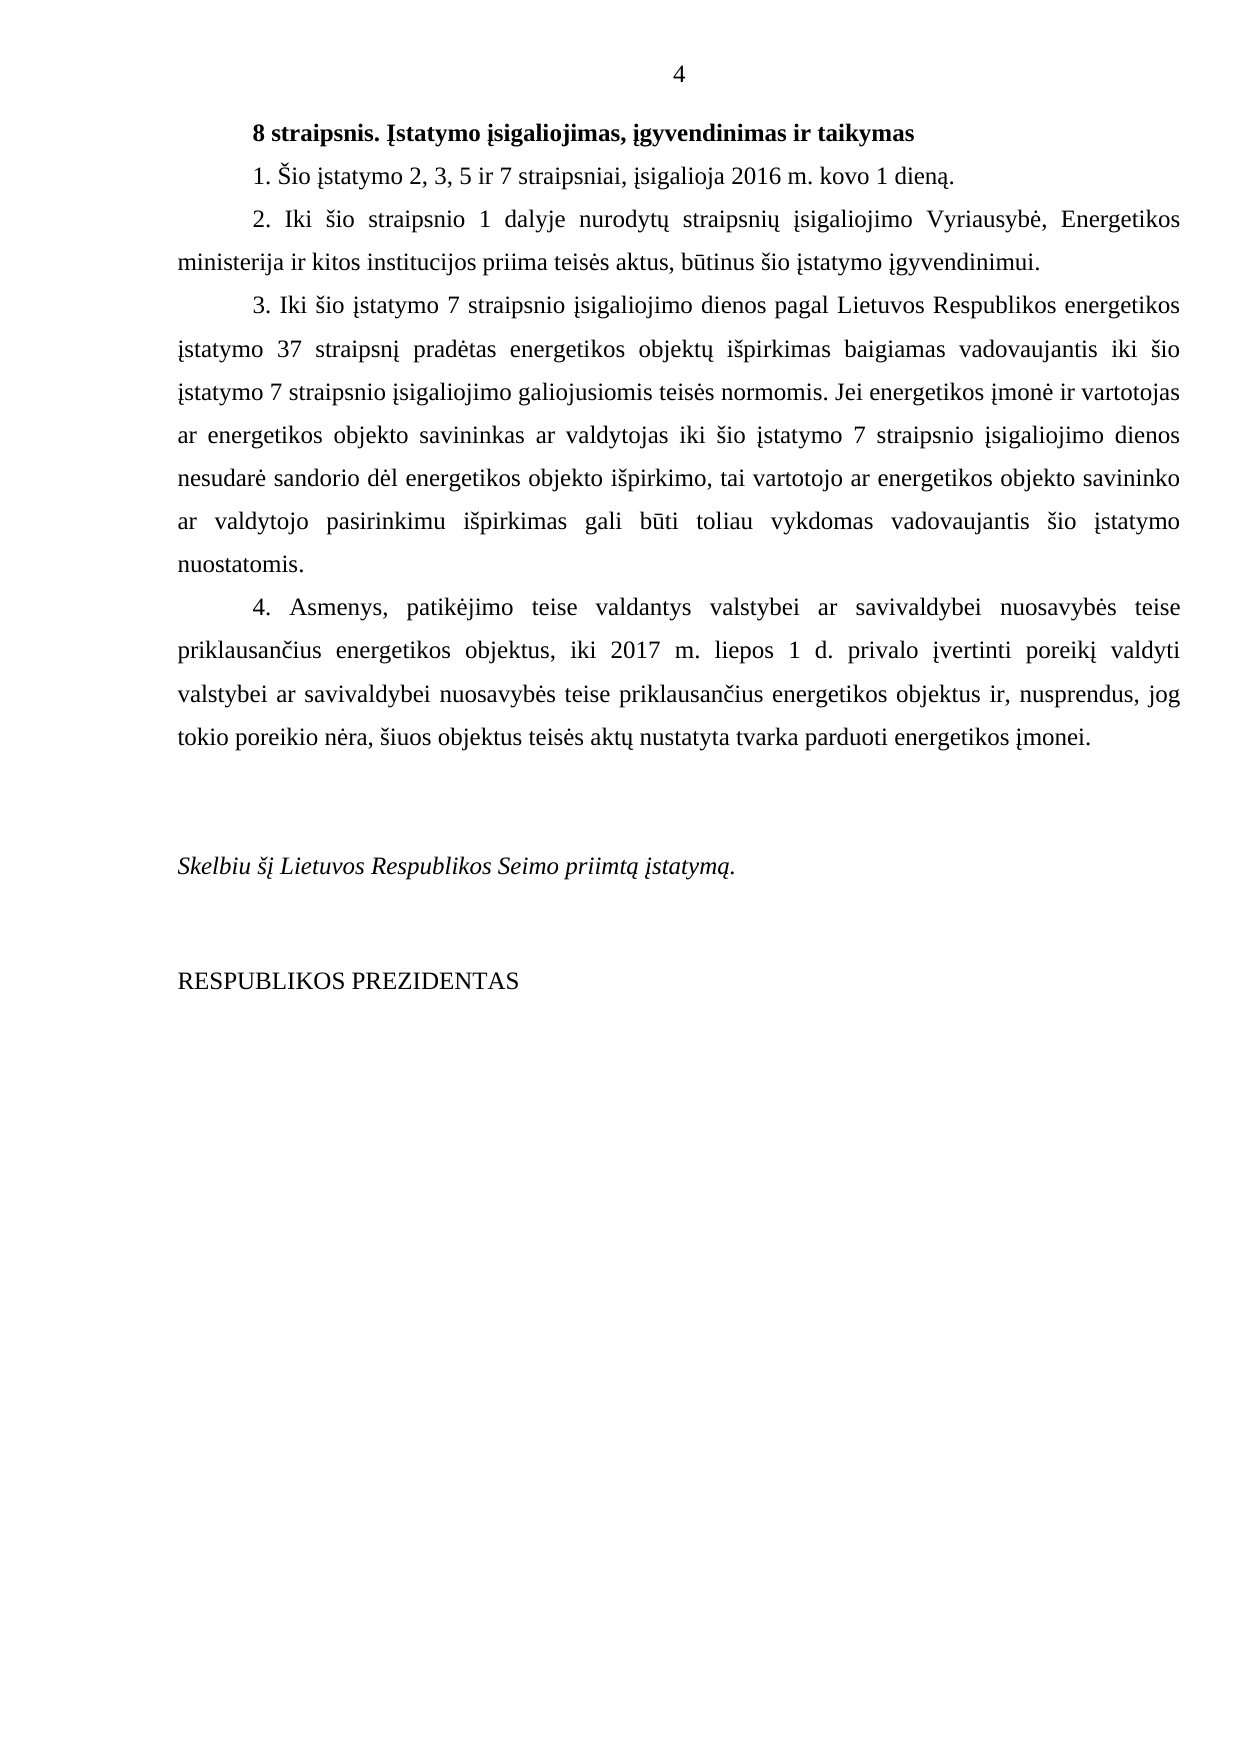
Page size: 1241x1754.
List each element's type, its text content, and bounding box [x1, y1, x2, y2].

text 4. Asmenys, patikėjimo teise valdantys valstybei ar savivaldybei nuosavybės teise priklausančius energetikos objektus, iki 2017 m. liepos 1 d. privalo įvertinti poreikį valdyti valstybei ar savivaldybei nuosavybės teise priklausančius energetikos objektus ir, nusprendus, jog tokio poreikio nėra, šiuos objektus teisės aktų nustatyta tvarka parduoti energetikos įmonei. [177, 592, 1181, 751]
text 2. Iki šio straipsnio 1 dalyje nurodytų straipsnių įsigaliojimo Vyriausybė, Energetikos ministerija ir kitos institucijos priima teisės aktus, būtinus šio įstatymo įgyvendinimui. [177, 204, 1181, 276]
text 8 straipsnis. Įstatymo įsigaliojimas, įgyvendinimas ir taikymas [177, 118, 1181, 147]
text 1. Šio įstatymo 2, 3, 5 ir 7 straipsniai, įsigalioja 2016 m. kovo 1 dieną. [177, 161, 1181, 190]
text 3. Iki šio įstatymo 7 straipsnio įsigaliojimo dienos pagal Lietuvos Respublikos energetikos įstatymo 37 straipsnį pradėtas energetikos objektų išpirkimas baigiamas vadovaujantis iki šio įstatymo 7 straipsnio įsigaliojimo galiojusiomis teisės normomis. Jei energetikos įmonė ir vartotojas ar energetikos objekto savininkas ar valdytojas iki šio įstatymo 7 straipsnio įsigaliojimo dienos nesudarė sandorio dėl energetikos objekto išpirkimo, tai vartotojo ar energetikos objekto savininko ar valdytojo pasirinkimu išpirkimas gali būti toliau vykdomas vadovaujantis šio įstatymo nuostatomis. [177, 291, 1181, 578]
text Skelbiu šį Lietuvos Respublikos Seimo priimtą įstatymą. [177, 851, 1181, 880]
text RESPUBLIKOS PREZIDENTAS [83, 966, 1181, 995]
